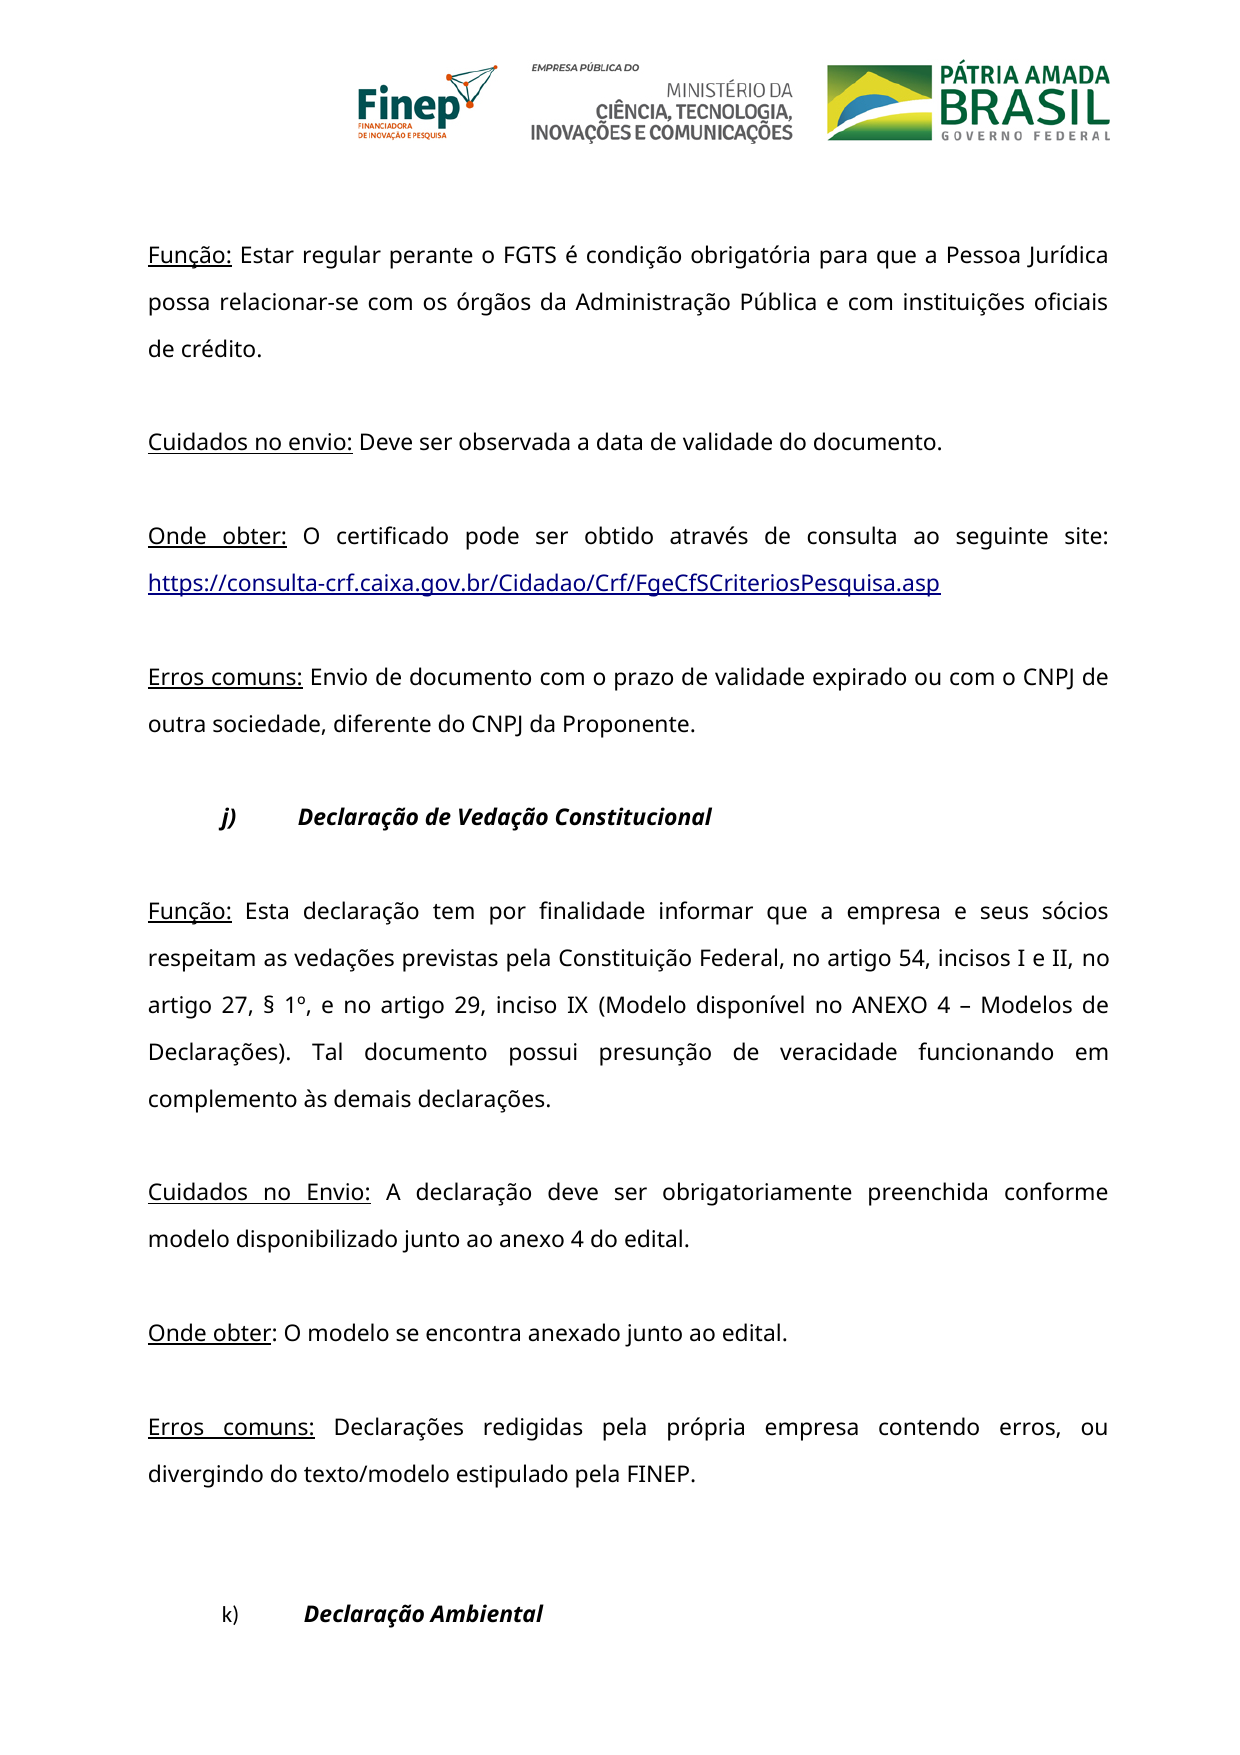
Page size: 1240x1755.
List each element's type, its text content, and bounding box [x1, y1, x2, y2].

list Erros comuns: Envio de documento com o prazo de validade expirado ou com o CNPJ de outra sociedade, diferente do CNPJ da Proponente. [148, 661, 1110, 739]
text Função: Esta declaração tem por finalidade informar que a empresa e seus sócios respeitam as vedações previstas pela Constituição Federal, no artigo 54, incisos I e II, no artigo 27, § 1º, e no artigo 29, inciso IX (Modelo disponível no ANEXO 4 – Modelos de Declarações). Tal documento possui presunção de veracidade funcionando em complemento às demais declarações. [148, 895, 1110, 1114]
list Declaração Ambiental [148, 1598, 1110, 1629]
list Onde obter: O certificado pode ser obtido através de consulta ao seguinte site: https://consulta-crf.caixa.gov.br/Cidadao/Crf/FgeCfSCriteriosPesquisa.asp [148, 520, 1110, 598]
list Cuidados no envio: Deve ser observada a data de validade do documento. [148, 426, 1110, 458]
text Onde obter: O modelo se encontra anexado junto ao edital. [148, 1317, 1110, 1348]
list Função: Estar regular perante o FGTS é condição obrigatória para que a Pessoa Jurídica possa relacionar-se com os órgãos da Administração Pública e com instituições oficiais de crédito. [148, 239, 1110, 364]
text Erros comuns: Declarações redigidas pela própria empresa contendo erros, ou divergindo do texto/modelo estipulado pela FINEP. [148, 1411, 1110, 1489]
text Cuidados no Envio: A declaração deve ser obrigatoriamente preenchida conforme modelo disponibilizado junto ao anexo 4 do edital. [148, 1176, 1110, 1254]
list Declaração de Vedação Constitucional [148, 801, 1110, 833]
